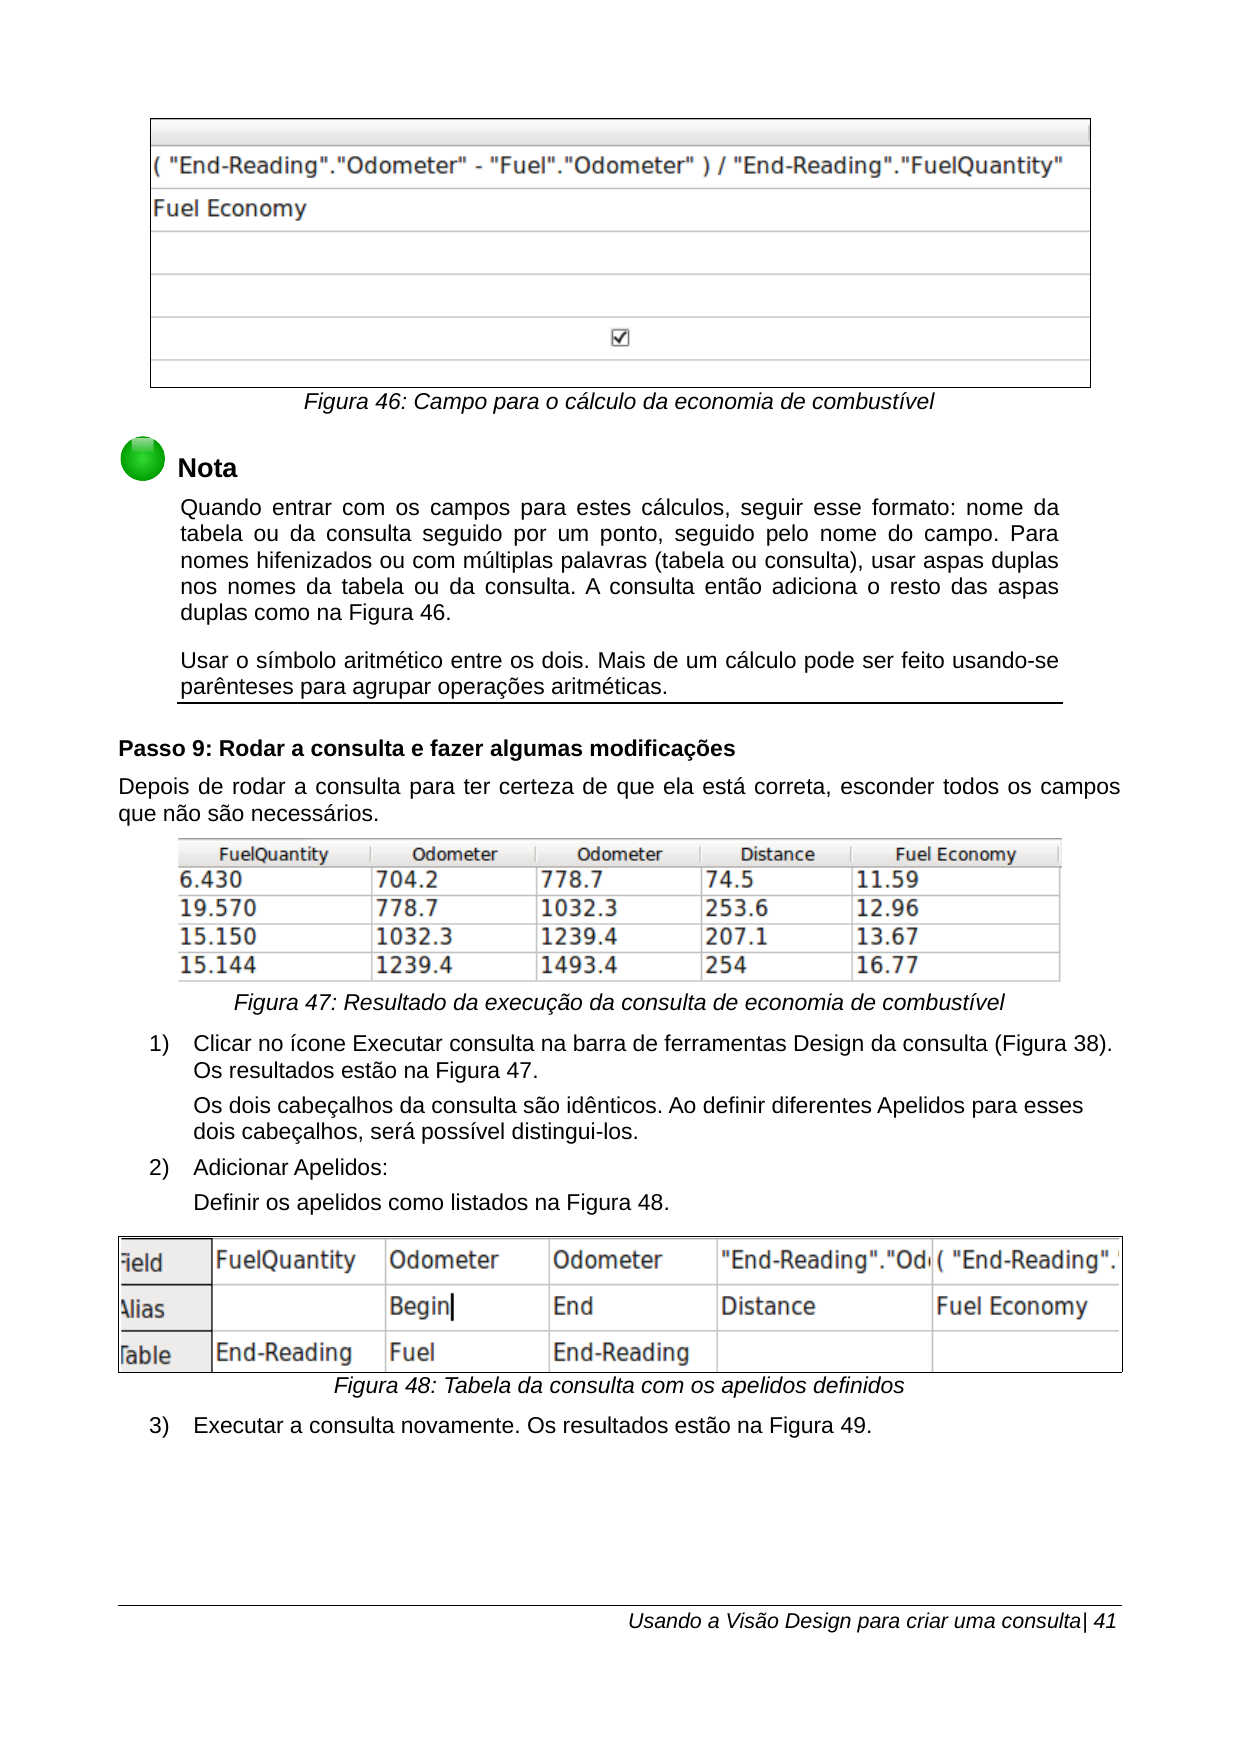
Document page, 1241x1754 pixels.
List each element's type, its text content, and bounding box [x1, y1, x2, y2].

list Adicionar Apelidos: [169, 1153, 1122, 1180]
picture [121, 1238, 1119, 1372]
text Figura 48: Tabela da consulta com os apelidos definidos [118, 1373, 1122, 1398]
list Definir os apelidos como listados na Figura 48. [193, 1189, 1122, 1215]
picture [178, 838, 1062, 989]
text Passo 9: Rodar a consulta e fazer algumas modificações [118, 734, 1122, 761]
subtitle Nota [118, 434, 1122, 483]
text Usar o símbolo aritmético entre os dois. Mais de um cálculo pode ser feito usando-se parênteses para agrupar operações aritméticas. [177, 644, 1063, 702]
list Clicar no ícone Executar consulta na barra de ferramentas Design da consulta (Figura 38). Os resultados estão na Figura 47. [169, 1030, 1122, 1083]
text Figura 46: Campo para o cálculo da economia de combustível [150, 388, 1090, 414]
text Figura 47: Resultado da execução da consulta de economia de combustível [178, 989, 1062, 1015]
text Depois de rodar a consulta para ter certeza de que ela está correta, esconder todos os campos que não são necessários. [118, 773, 1122, 826]
list Os dois cabeçalhos da consulta são idênticos. Ao definir diferentes Apelidos para esses dois cabeçalhos, será possível distingui-los. [193, 1092, 1122, 1145]
text Quando entrar com os campos para estes cálculos, seguir esse formato: nome da tabela ou da consulta seguido por um ponto, seguido pelo nome do campo. Para nomes hifenizados ou com múltiplas palavras (tabela ou consulta), usar aspas duplas nos nomes da tabela ou da consulta. A consulta então adiciona o resto das aspas duplas como na Figura 46. [177, 491, 1063, 626]
list Executar a consulta novamente. Os resultados estão na Figura 49. [169, 1412, 1122, 1438]
picture [151, 119, 1090, 387]
